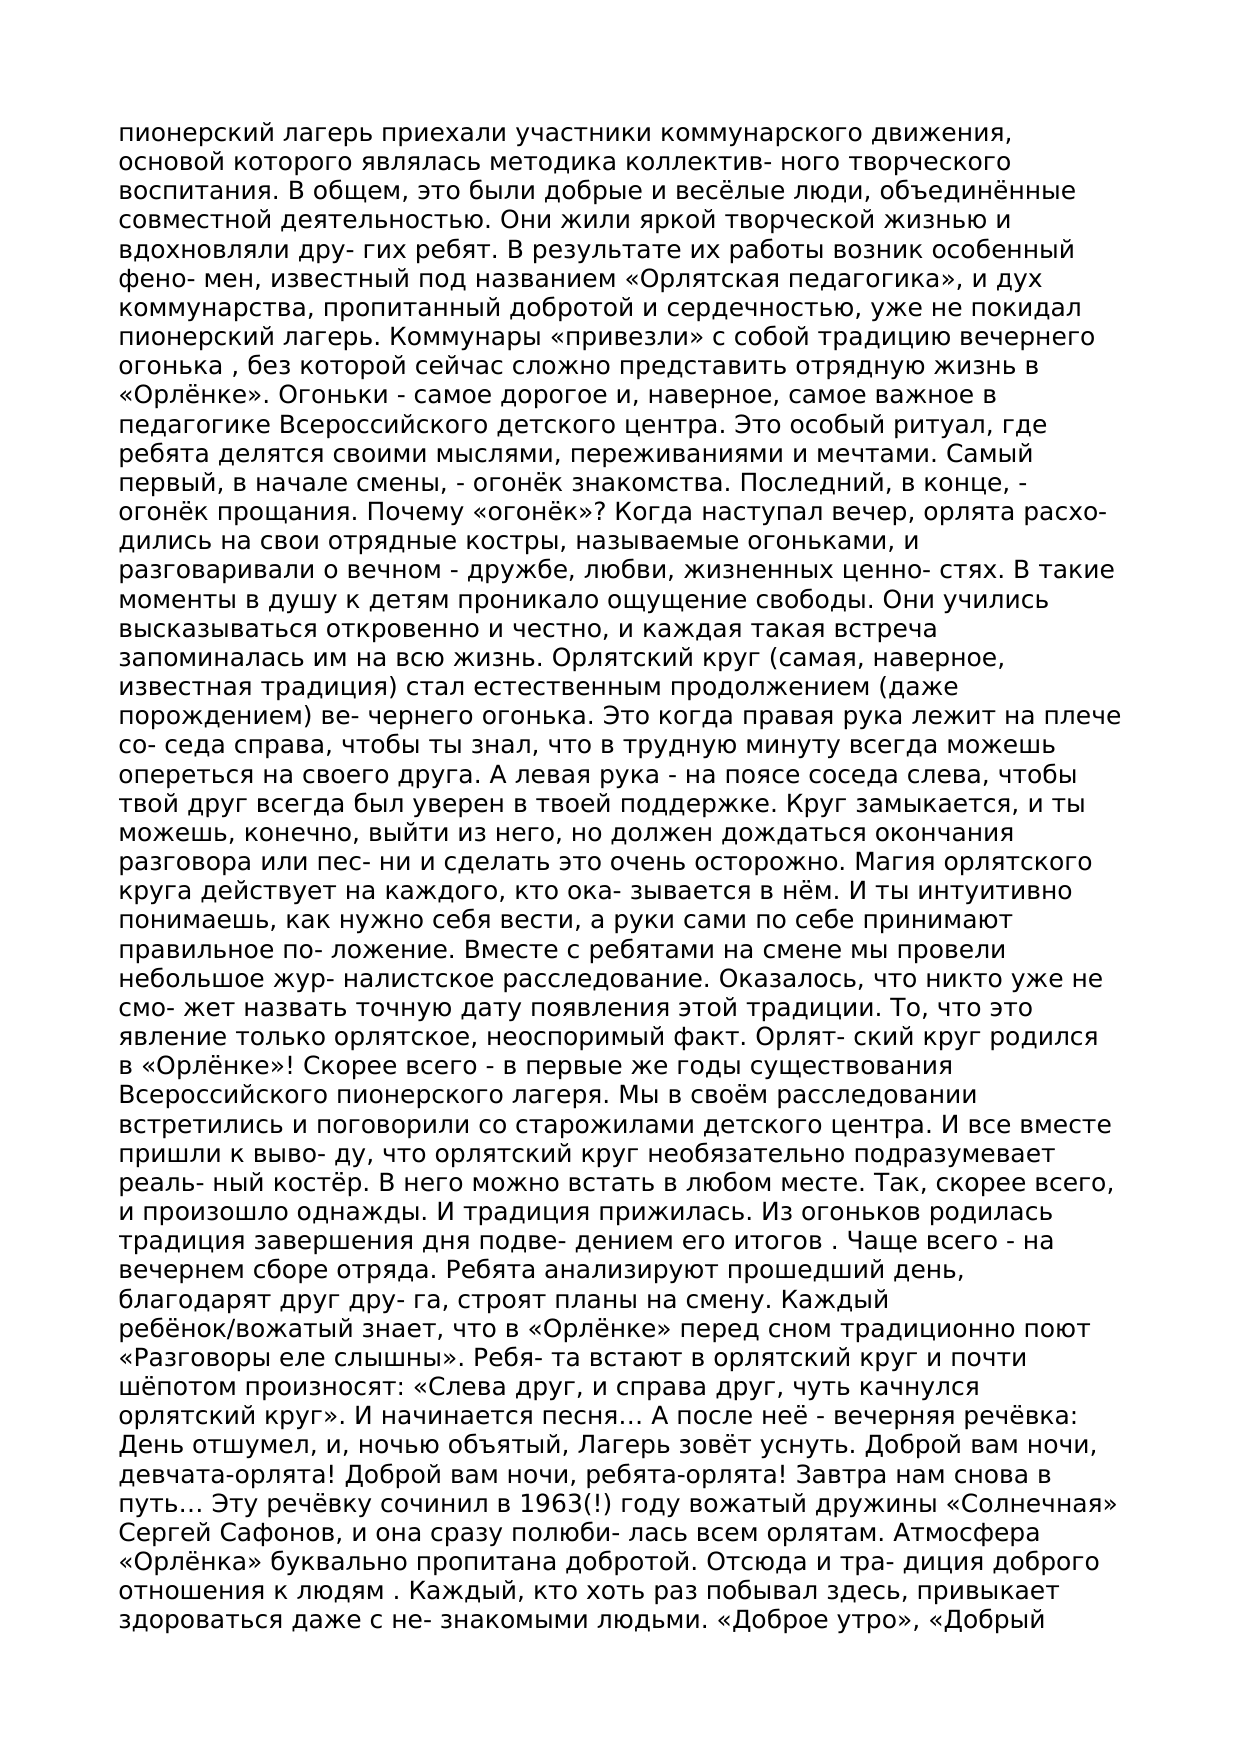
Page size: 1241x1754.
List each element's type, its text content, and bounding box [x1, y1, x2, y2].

text пионерский лагерь приехали участники коммунарского движения, основой которого являлась методика коллектив- ного творческого воспитания. В общем, это были добрые и весёлые люди, объединённые совместной деятельностью. Они жили яркой творческой жизнью и вдохновляли дру- гих ребят. В результате их работы возник особенный фено- мен, известный под названием «Орлятская педагогика», и дух коммунарства, пропитанный добротой и сердечностью, уже не покидал пионерский лагерь. Коммунары «привезли» с собой традицию вечернего огонька , без которой сейчас сложно представить отрядную жизнь в «Орлёнке». Огоньки - самое дорогое и, наверное, самое важное в педагогике Всероссийского детского центра. Это особый ритуал, где ребята делятся своими мыслями, переживаниями и мечтами. Самый первый, в начале смены, - огонёк знакомства. Последний, в конце, - огонёк прощания. Почему «огонёк»? Когда наступал вечер, орлята расхо- дились на свои отрядные костры, называемые огоньками, и разговаривали о вечном - дружбе, любви, жизненных ценно- стях. В такие моменты в душу к детям проникало ощущение свободы. Они учились высказываться откровенно и честно, и каждая такая встреча запоминалась им на всю жизнь. Орлятский круг (самая, наверное, известная традиция) стал естественным продолжением (даже порождением) ве- чернего огонька. Это когда правая рука лежит на плече со- седа справа, чтобы ты знал, что в трудную минуту всегда можешь опереться на своего друга. А левая рука - на поясе соседа слева, чтобы твой друг всегда был уверен в твоей поддержке. Круг замыкается, и ты можешь, конечно, выйти из него, но должен дождаться окончания разговора или пес- ни и сделать это очень осторожно. Магия орлятского круга действует на каждого, кто ока- зывается в нём. И ты интуитивно понимаешь, как нужно себя вести, а руки сами по себе принимают правильное по- ложение. Вместе с ребятами на смене мы провели небольшое жур- налистское расследование. Оказалось, что никто уже не смо- жет назвать точную дату появления этой традиции. То, что это явление только орлятское, неоспоримый факт. Орлят- ский круг родился в «Орлёнке»! Скорее всего - в первые же годы существования Всероссийского пионерского лагеря. Мы в своём расследовании встретились и поговорили со старожилами детского центра. И все вместе пришли к выво- ду, что орлятский круг необязательно подразумевает реаль- ный костёр. В него можно встать в любом месте. Так, скорее всего, и произошло однажды. И традиция прижилась. Из огоньков родилась традиция завершения дня подве- дением его итогов . Чаще всего - на вечернем сборе отряда. Ребята анализируют прошедший день, благодарят друг дру- га, строят планы на смену. Каждый ребёнок/вожатый знает, что в «Орлёнке» перед сном традиционно поют «Разговоры еле слышны». Ребя- та встают в орлятский круг и почти шёпотом произносят: «Слева друг, и справа друг, чуть качнулся орлятский круг». И начинается песня… А после неё - вечерняя речёвка: День отшумел, и, ночью объятый, Лагерь зовёт уснуть. Доброй вам ночи, девчата-орлята! Доброй вам ночи, ребята-орлята! Завтра нам снова в путь… Эту речёвку сочинил в 1963(!) году вожатый дружины «Солнечная» Сергей Сафонов, и она сразу полюби- лась всем орлятам. Атмосфера «Орлёнка» буквально пропитана добротой. Отсюда и тра- диция доброго отношения к людям . Каждый, кто хоть раз побывал здесь, привыкает здороваться даже с не- знакомыми людьми. «Доброе утро», «Добрый [118, 118, 1122, 1635]
